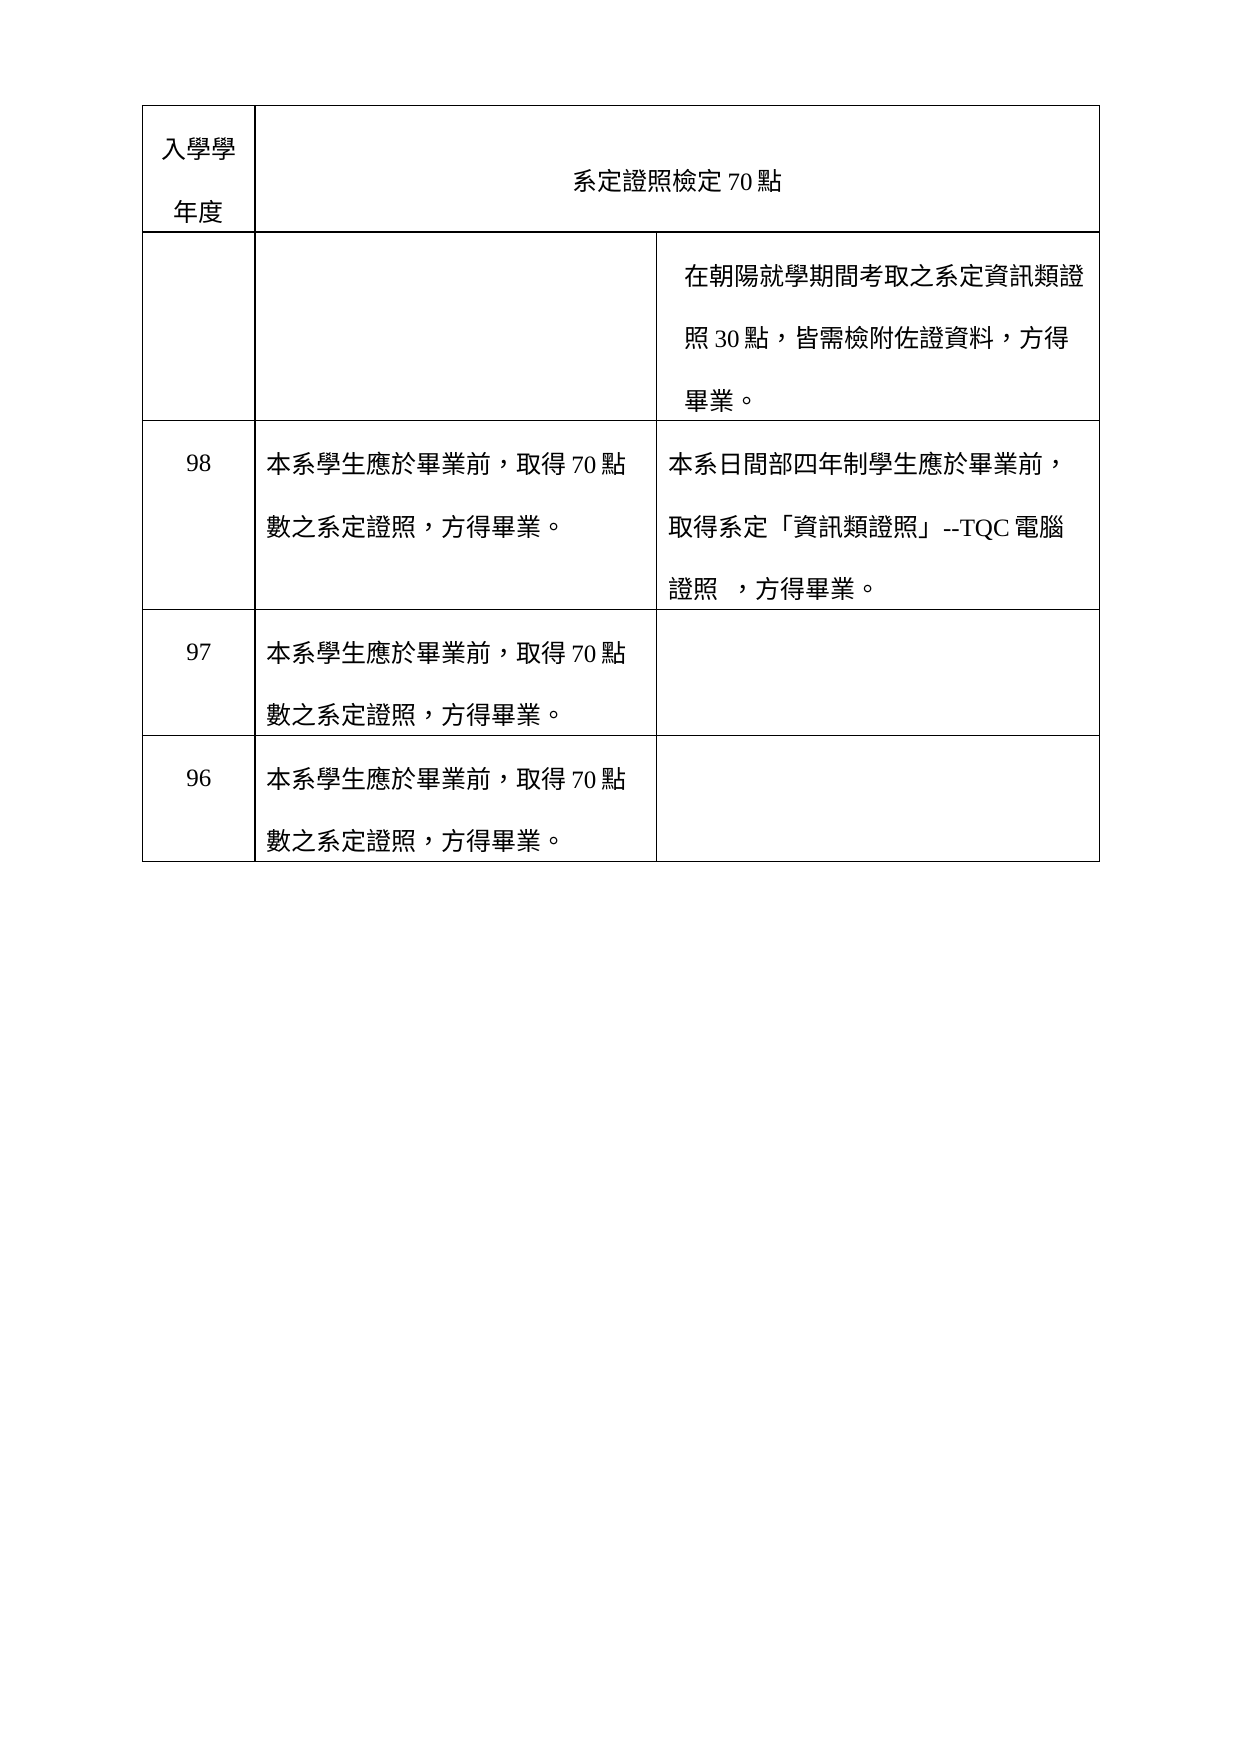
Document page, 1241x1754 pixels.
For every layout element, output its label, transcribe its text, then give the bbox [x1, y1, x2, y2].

table_cell [143, 233, 254, 420]
table_cell 本系日間部四年制學生應於畢業前，取得系定「資訊類證照」--TQC電腦證照 ，方得畢業。 [657, 421, 1099, 608]
table_cell 98 [143, 421, 254, 608]
table_cell 本系學生應於畢業前，取得70點數之系定證照，方得畢業。 [256, 421, 656, 608]
table_cell 97 [143, 610, 254, 734]
table_cell 在朝陽就學期間考取之系定資訊類證照30點，皆需檢附佐證資料，方得畢業。 [657, 233, 1099, 420]
table_cell 本系學生應於畢業前，取得70點數之系定證照，方得畢業。 [256, 736, 656, 861]
table_header 入學學年度 [143, 106, 254, 231]
table_header 系定證照檢定70點 [256, 106, 1099, 231]
table_cell 本系學生應於畢業前，取得70點數之系定證照，方得畢業。 [256, 610, 656, 734]
table_cell [256, 233, 656, 420]
table_cell 96 [143, 736, 254, 861]
table_cell [657, 736, 1099, 861]
table_cell [657, 610, 1099, 734]
